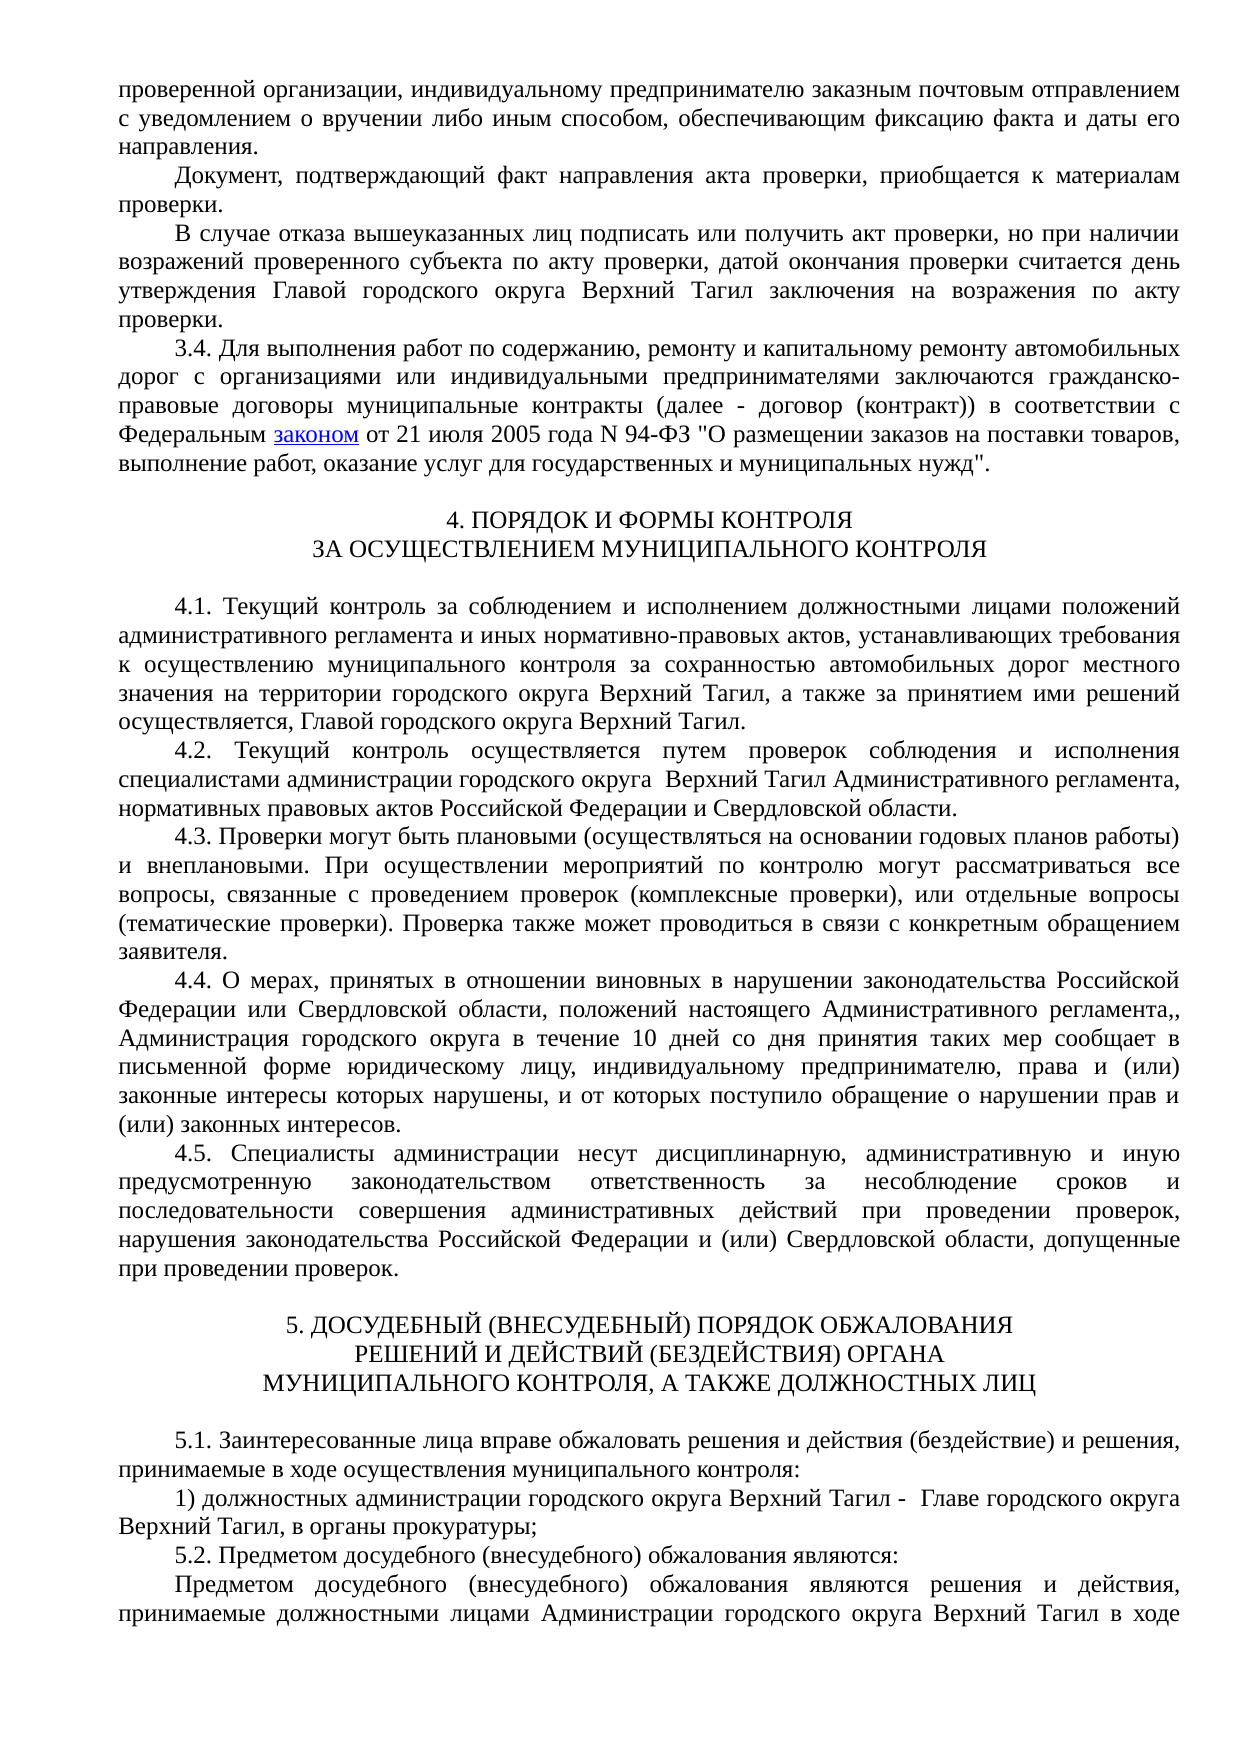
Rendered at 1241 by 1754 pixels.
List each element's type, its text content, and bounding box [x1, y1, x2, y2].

text Документ, подтверждающий факт направления акта проверки, приобщается к материалам проверки. [118, 160, 1181, 218]
text 4.3. Проверки могут быть плановыми (осуществляться на основании годовых планов работы) и внеплановыми. При осуществлении мероприятий по контролю могут рассматриваться все вопросы, связанные с проведением проверок (комплексные проверки), или отдельные вопросы (тематические проверки). Проверка также может проводиться в связи с конкретным обращением заявителя. [118, 821, 1181, 965]
text 4. ПОРЯДОК И ФОРМЫ КОНТРОЛЯ [118, 505, 1181, 534]
text ЗА ОСУЩЕСТВЛЕНИЕМ МУНИЦИПАЛЬНОГО КОНТРОЛЯ [118, 534, 1181, 563]
text МУНИЦИПАЛЬНОГО КОНТРОЛЯ, А ТАКЖЕ ДОЛЖНОСТНЫХ ЛИЦ [118, 1368, 1181, 1396]
text 4.5. Специалисты администрации несут дисциплинарную, административную и иную предусмотренную законодательством ответственность за несоблюдение сроков и последовательности совершения административных действий при проведении проверок, нарушения законодательства Российской Федерации и (или) Свердловской области, допущенные при проведении проверок. [118, 1138, 1181, 1281]
text 4.1. Текущий контроль за соблюдением и исполнением должностными лицами положений административного регламента и иных нормативно-правовых актов, устанавливающих требования к осуществлению муниципального контроля за сохранностью автомобильных дорог местного значения на территории городского округа Верхний Тагил, а также за принятием ими решений осуществляется, Главой городского округа Верхний Тагил. [118, 591, 1181, 735]
text 3.4. Для выполнения работ по содержанию, ремонту и капитальному ремонту автомобильных дорог с организациями или индивидуальными предпринимателями заключаются гражданско-правовые договоры муниципальные контракты (далее - договор (контракт)) в соответствии с Федеральным законом от 21 июля 2005 года N 94-ФЗ "О размещении заказов на поставки товаров, выполнение работ, оказание услуг для государственных и муниципальных нужд". [118, 333, 1181, 476]
text 1) должностных администрации городского округа Верхний Тагил - Главе городского округа Верхний Тагил, в органы прокуратуры; [118, 1483, 1181, 1540]
text 5.1. Заинтересованные лица вправе обжаловать решения и действия (бездействие) и решения, принимаемые в ходе осуществления муниципального контроля: [118, 1425, 1181, 1483]
text 4.2. Текущий контроль осуществляется путем проверок соблюдения и исполнения специалистами администрации городского округа Верхний Тагил Административного регламента, нормативных правовых актов Российской Федерации и Свердловской области. [118, 735, 1181, 821]
text В случае отказа вышеуказанных лиц подписать или получить акт проверки, но при наличии возражений проверенного субъекта по акту проверки, датой окончания проверки считается день утверждения Главой городского округа Верхний Тагил заключения на возражения по акту проверки. [118, 218, 1181, 333]
text РЕШЕНИЙ И ДЕЙСТВИЙ (БЕЗДЕЙСТВИЯ) ОРГАНА [118, 1339, 1181, 1368]
text проверенной организации, индивидуальному предпринимателю заказным почтовым отправлением с уведомлением о вручении либо иным способом, обеспечивающим фиксацию факта и даты его направления. [118, 74, 1181, 160]
text 4.4. О мерах, принятых в отношении виновных в нарушении законодательства Российской Федерации или Свердловской области, положений настоящего Административного регламента,, Администрация городского округа в течение 10 дней со дня принятия таких мер сообщает в письменной форме юридическому лицу, индивидуальному предпринимателю, права и (или) законные интересы которых нарушены, и от которых поступило обращение о нарушении прав и (или) законных интересов. [118, 965, 1181, 1138]
text Предметом досудебного (внесудебного) обжалования являются решения и действия, принимаемые должностными лицами Администрации городского округа Верхний Тагил в ходе [118, 1569, 1181, 1626]
text 5. ДОСУДЕБНЫЙ (ВНЕСУДЕБНЫЙ) ПОРЯДОК ОБЖАЛОВАНИЯ [118, 1310, 1181, 1339]
text 5.2. Предметом досудебного (внесудебного) обжалования являются: [118, 1540, 1181, 1569]
